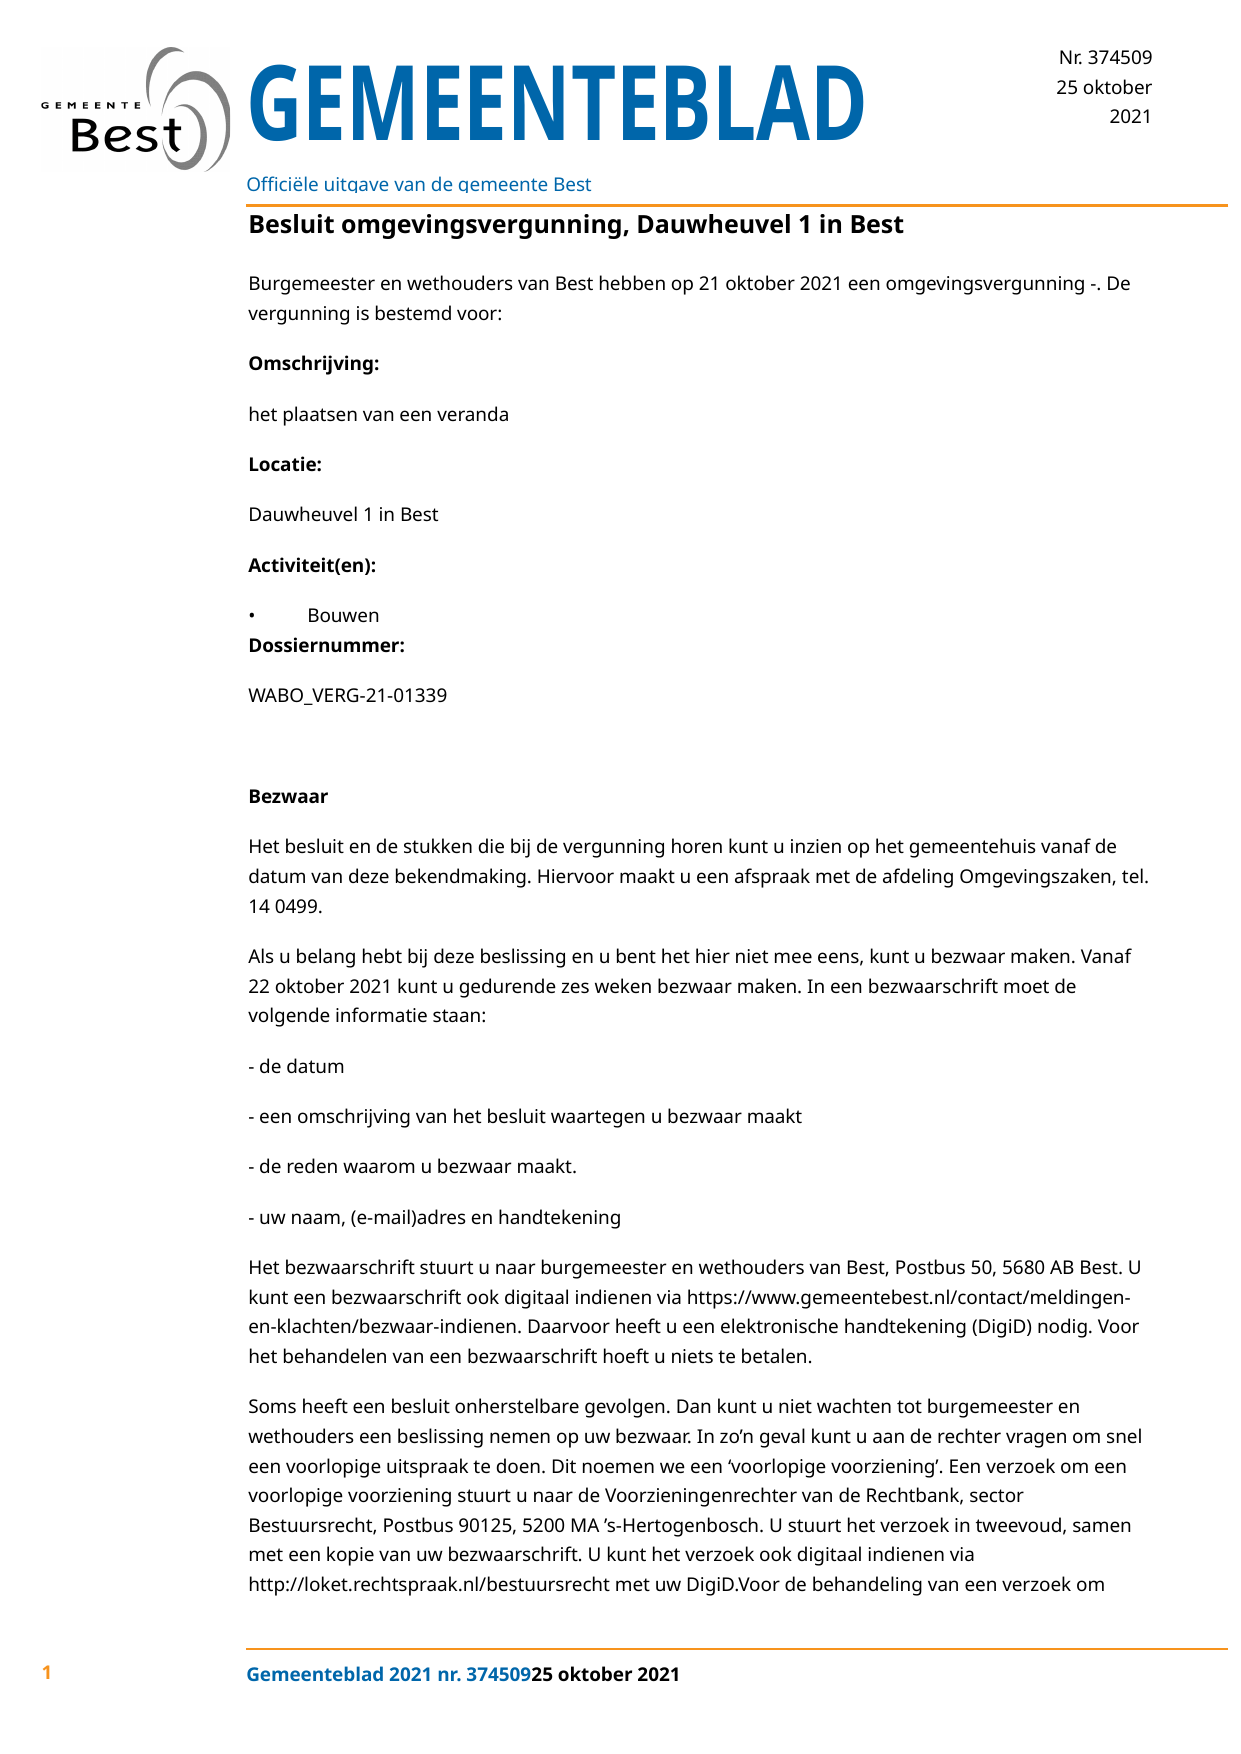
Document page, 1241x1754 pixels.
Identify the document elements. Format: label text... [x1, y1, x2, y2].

text - uw naam, (e-mail)adres en handtekening [248, 1204, 1152, 1230]
text - de datum [248, 1053, 1152, 1078]
list Bouwen [248, 602, 1152, 628]
text WABO_VERG-21-01339 [248, 682, 1152, 708]
text Als u belang hebt bij deze beslissing en u bent het hier niet mee eens, kunt u bezwaar maken. Vanaf 22 oktober 2021 kunt u gedurende zes weken bezwaar maken. In een bezwaarschrift moet de volgende informatie staan: [248, 943, 1152, 1028]
text - de reden waarom u bezwaar maakt. [248, 1154, 1152, 1179]
text Soms heeft een besluit onherstelbare gevolgen. Dan kunt u niet wachten tot burgemeester en wethouders een beslissing nemen op uw bezwaar. In zo’n geval kunt u aan de rechter vragen om snel een voorlopige uitspraak te doen. Dit noemen we een ‘voorlopige voorziening’. Een verzoek om een voorlopige voorziening stuurt u naar de Voorzieningenrechter van de Rechtbank, sector Bestuursrecht, Postbus 90125, 5200 MA ’s-Hertogenbosch. U stuurt het verzoek in tweevoud, samen met een kopie van uw bezwaarschrift. U kunt het verzoek ook digitaal indienen via http://loket.rechtspraak.nl/bestuursrecht met uw DigiD.Voor de behandeling van een verzoek om [248, 1394, 1152, 1597]
text Activiteit(en): [248, 552, 1152, 578]
text het plaatsen van een veranda [248, 401, 1152, 426]
text Omschrijving: [248, 350, 1152, 376]
text Het besluit en de stukken die bij de vergunning horen kunt u inzien op het gemeentehuis vanaf de datum van deze bekendmaking. Hiervoor maakt u een afspraak met de afdeling Omgevingszaken, tel. 14 0499. [248, 834, 1152, 918]
text Het bezwaarschrift stuurt u naar burgemeester en wethouders van Best, Postbus 50, 5680 AB Best. U kunt een bezwaarschrift ook digitaal indienen via https://www.gemeentebest.nl/contact/meldingen-en-klachten/bezwaar-indienen. Daarvoor heeft u een elektronische handtekening (DigiD) nodig. Voor het behandelen van een bezwaarschrift hoeft u niets te betalen. [248, 1254, 1152, 1369]
picture [41, 47, 231, 172]
text Dauwheuvel 1 in Best [248, 502, 1152, 527]
text Locatie: [248, 451, 1152, 477]
text - een omschrijving van het besluit waartegen u bezwaar maakt [248, 1103, 1152, 1129]
text Bezwaar [248, 783, 1152, 809]
text Besluit omgevingsvergunning, Dauwheuvel 1 in Best [248, 207, 1152, 241]
text Burgemeester en wethouders van Best hebben op 21 oktober 2021 een omgevingsvergunning -. De vergunning is bestemd voor: [248, 270, 1152, 326]
text Dossiernummer: [248, 632, 1152, 658]
